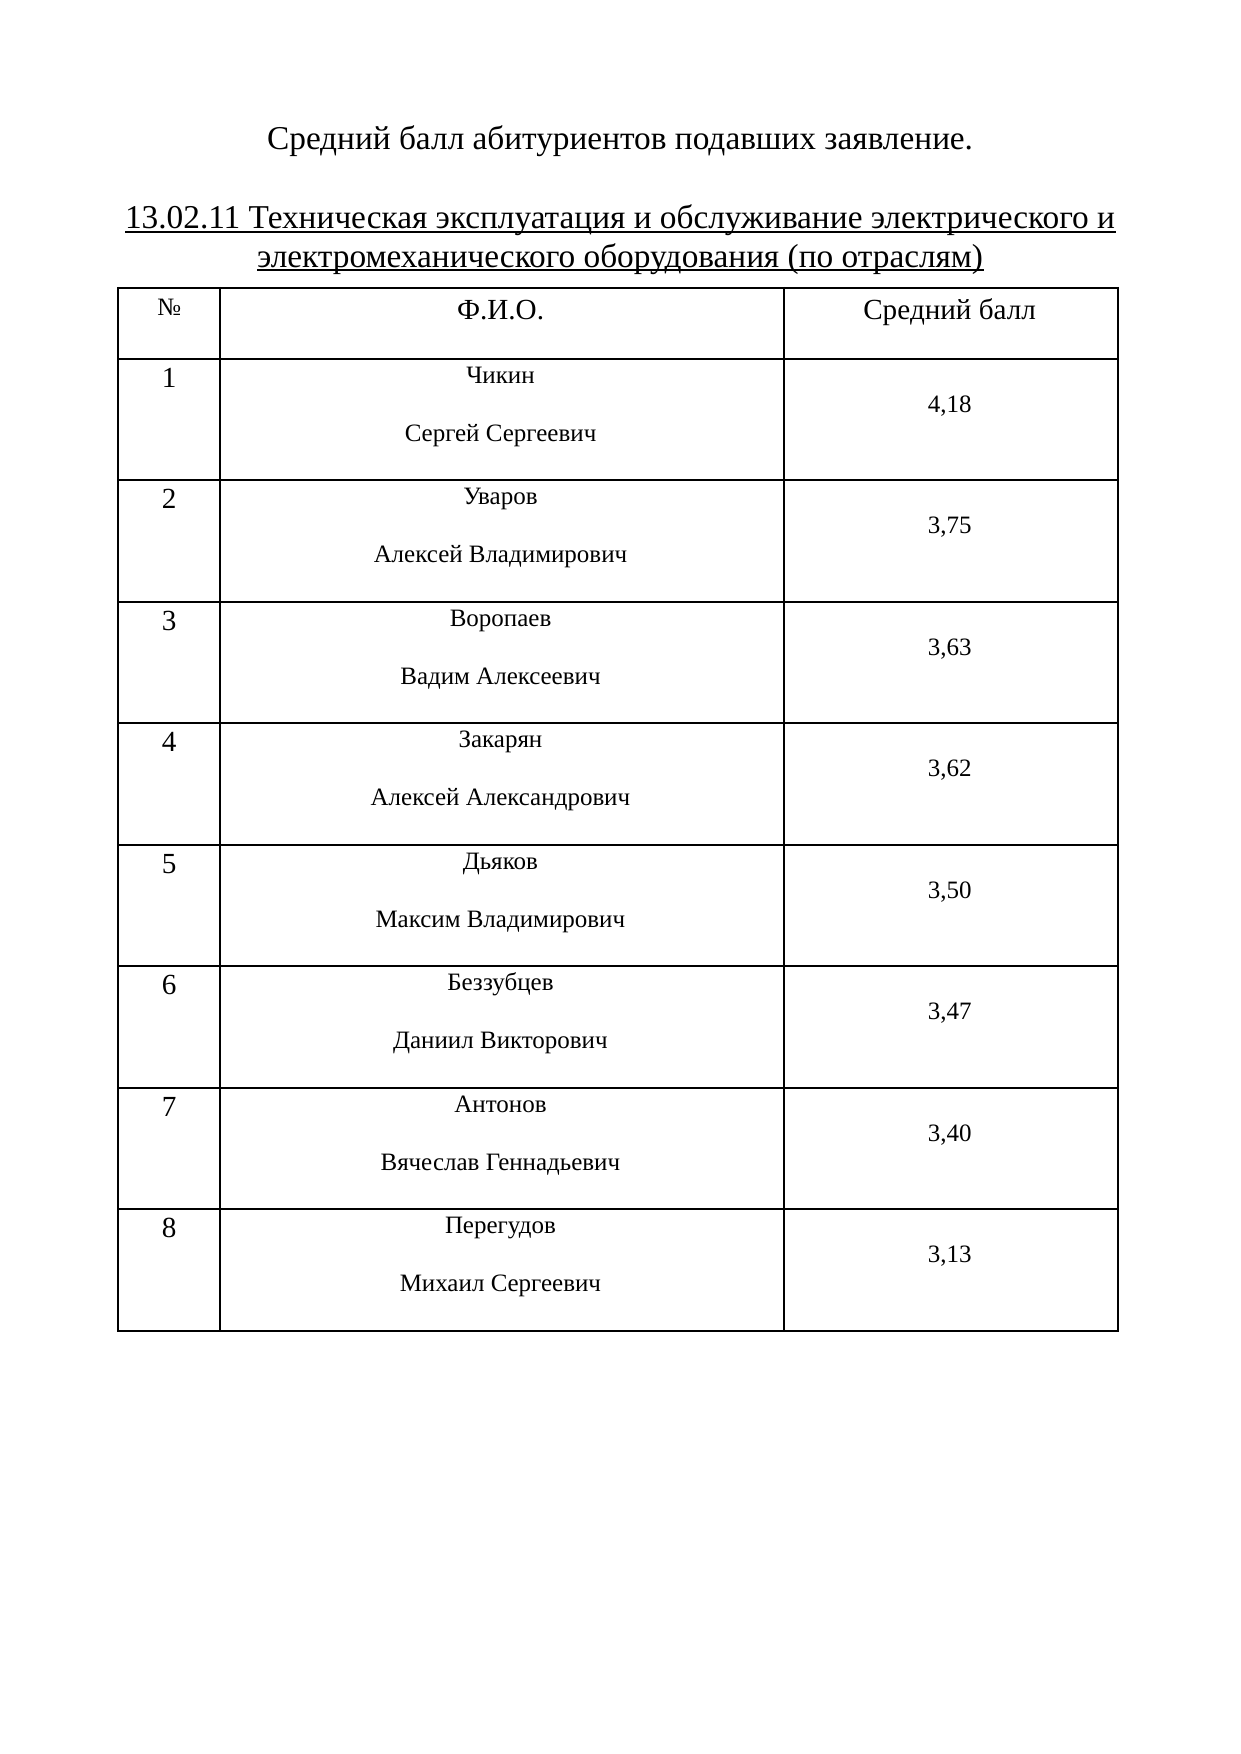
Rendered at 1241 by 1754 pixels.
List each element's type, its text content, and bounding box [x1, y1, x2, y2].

table_cell Уваров Алексей Владимирович [221, 481, 783, 601]
table_cell Закарян Алексей Александрович [221, 724, 783, 844]
table_cell 3,13 [785, 1210, 1117, 1329]
table_cell 1 [119, 360, 219, 479]
text Средний балл абитуриентов подавших заявление. [118, 118, 1122, 156]
table_header Ф.И.О. [221, 289, 783, 358]
table_cell Перегудов Михаил Сергеевич [221, 1210, 783, 1329]
table_cell 6 [119, 967, 219, 1087]
table_cell 3,75 [785, 481, 1117, 601]
table_cell Воропаев Вадим Алексеевич [221, 603, 783, 722]
table_cell 3,50 [785, 846, 1117, 965]
table_cell 3,47 [785, 967, 1117, 1087]
table_cell 3,62 [785, 724, 1117, 844]
table_cell 3 [119, 603, 219, 722]
table_cell Дьяков Максим Владимирович [221, 846, 783, 965]
table_cell Беззубцев Даниил Викторович [221, 967, 783, 1087]
table_cell 2 [119, 481, 219, 601]
table_cell 5 [119, 846, 219, 965]
table_cell 4 [119, 724, 219, 844]
table_cell 8 [119, 1210, 219, 1329]
text 13.02.11 Техническая эксплуатация и обслуживание электрического и электромеханического оборудования (по отраслям) [118, 198, 1122, 274]
table_cell 4,18 [785, 360, 1117, 479]
table_cell Антонов Вячеслав Геннадьевич [221, 1089, 783, 1208]
table_cell 3,40 [785, 1089, 1117, 1208]
table_header № [119, 289, 219, 358]
table_cell Чикин Сергей Сергеевич [221, 360, 783, 479]
table_cell 7 [119, 1089, 219, 1208]
table_header Средний балл [785, 289, 1117, 358]
table_cell 3,63 [785, 603, 1117, 722]
